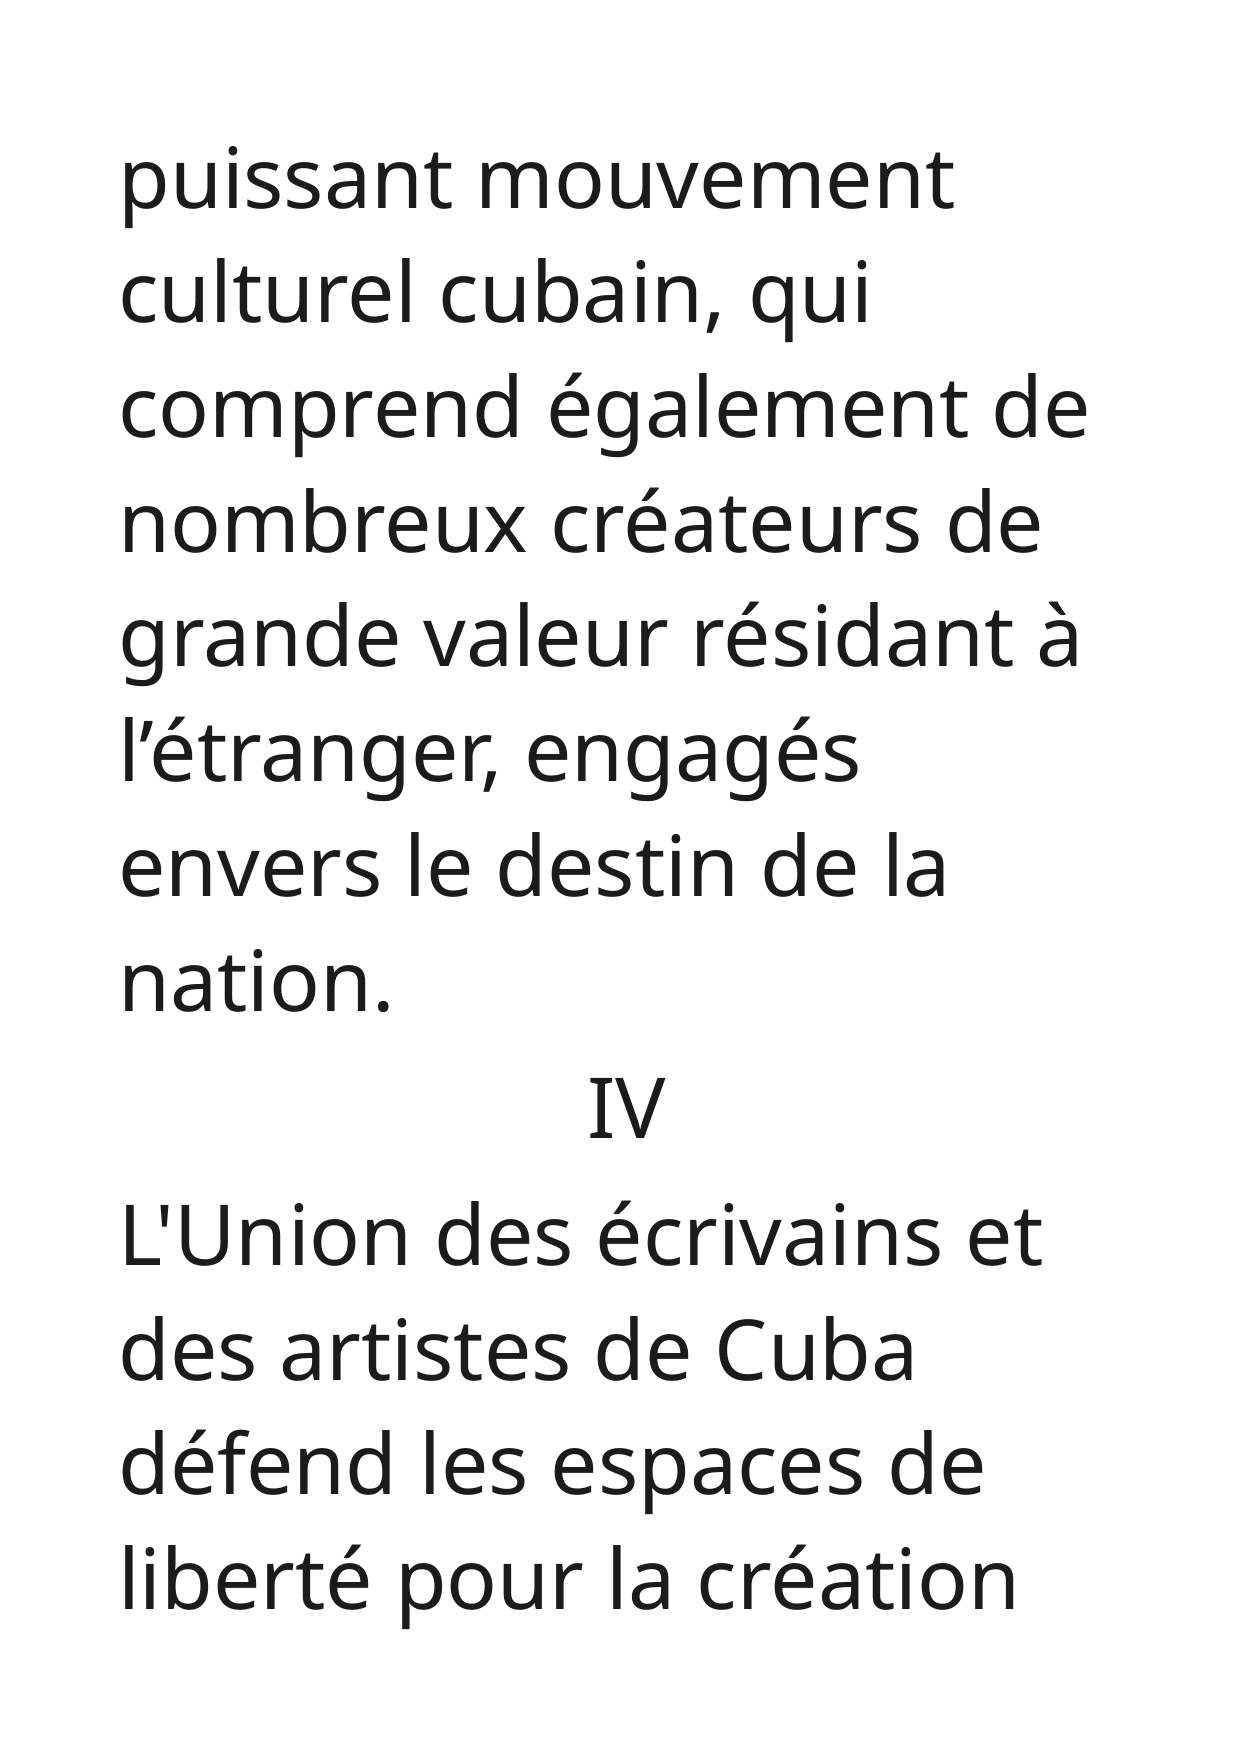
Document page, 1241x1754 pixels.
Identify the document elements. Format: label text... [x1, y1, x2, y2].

text puissant mouvement culturel cubain, qui comprend également de nombreux créateurs de grande valeur résidant à l’étranger, engagés envers le destin de la nation. [118, 118, 1122, 1036]
text IV [118, 1048, 1122, 1163]
text L'Union des écrivains et des artistes de Cuba défend les espaces de liberté pour la création [118, 1175, 1122, 1634]
